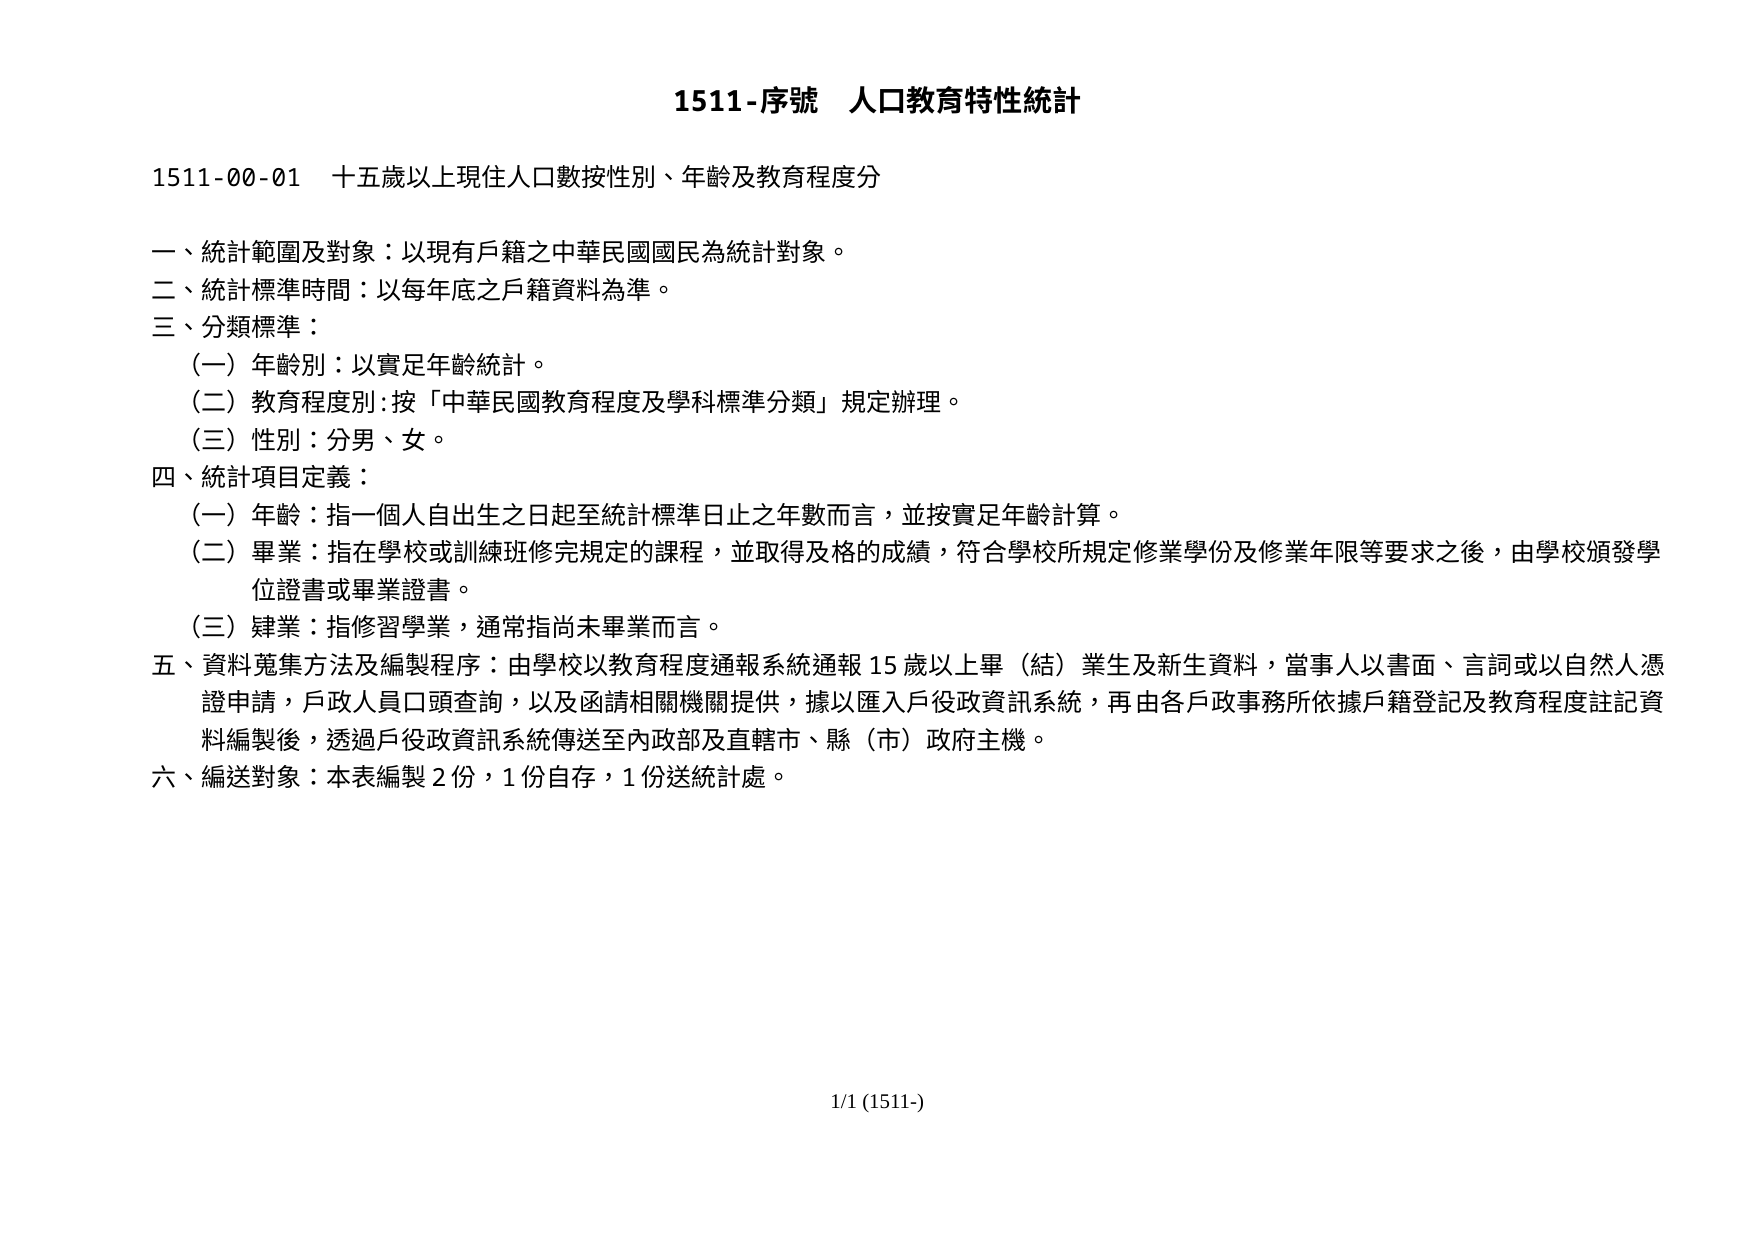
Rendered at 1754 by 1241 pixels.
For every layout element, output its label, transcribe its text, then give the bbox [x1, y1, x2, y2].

text （二）畢業：指在學校或訓練班修完規定的課程，並取得及格的成績，符合學校所規定修業學份及修業年限等要求之後，由學校頒發學位證書或畢業證書。 [176, 532, 1665, 607]
text （三）性別：分男、女。 [176, 419, 1665, 457]
text （一）年齡別：以實足年齡統計。 [176, 344, 1665, 382]
text （一）年齡：指一個人自出生之日起至統計標準日止之年數而言，並按實足年齡計算。 [176, 494, 1665, 532]
text 1511-00-01 十五歲以上現住人口數按性別、年齡及教育程度分 [114, 157, 1665, 194]
text 二、統計標準時間：以每年底之戶籍資料為準。 [151, 269, 1665, 307]
text （二）教育程度別:按「中華民國教育程度及學科標準分類」規定辦理。 [176, 382, 1665, 419]
text 四、統計項目定義： [151, 457, 1665, 494]
text 五、資料蒐集方法及編製程序：由學校以教育程度通報系統通報15歲以上畢（結）業生及新生資料，當事人以書面、言詞或以自然人憑證申請，戶政人員口頭查詢，以及函請相關機關提供，據以匯入戶役政資訊系統，再由各戶政事務所依據戶籍登記及教育程度註記資料編製後，透過戶役政資訊系統傳送至內政部及直轄市、縣（市）政府主機。 [151, 644, 1665, 757]
text 六、編送對象：本表編製2份，1份自存，1份送統計處。 [151, 757, 1665, 794]
text 1511-序號 人口教育特性統計 [89, 82, 1665, 119]
text （三）肄業：指修習學業，通常指尚未畢業而言。 [176, 607, 1665, 644]
text 一、統計範圍及對象：以現有戶籍之中華民國國民為統計對象。 [151, 232, 1665, 269]
text 三、分類標準： [151, 307, 1665, 344]
